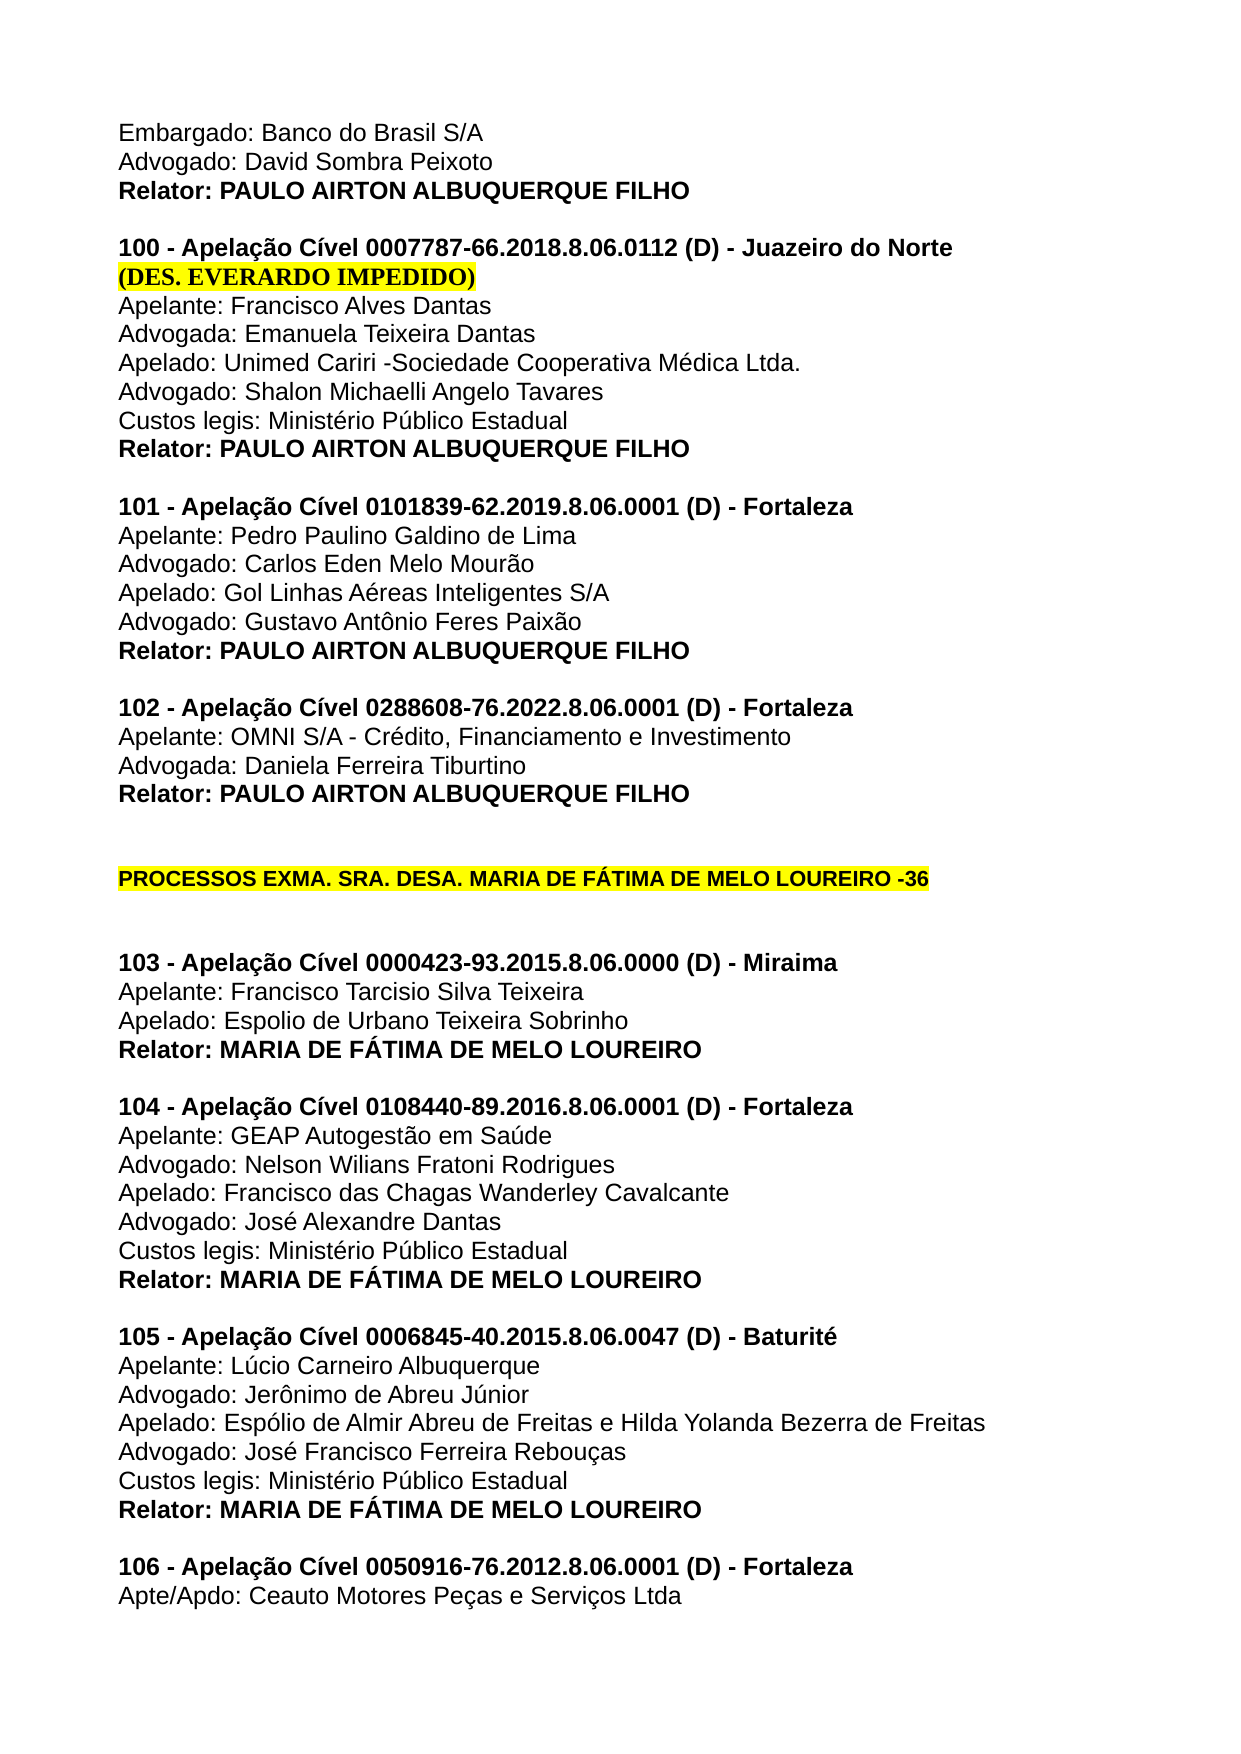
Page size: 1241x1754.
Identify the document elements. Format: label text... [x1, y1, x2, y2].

text 106 - Apelação Cível 0050916-76.2012.8.06.0001 (D) - Fortaleza [118, 1552, 1122, 1581]
text Apelado: Unimed Cariri -Sociedade Cooperativa Médica Ltda. [118, 348, 1122, 377]
text Apelado: Francisco das Chagas Wanderley Cavalcante [118, 1178, 1122, 1207]
text 103 - Apelação Cível 0000423-93.2015.8.06.0000 (D) - Miraima [118, 948, 1122, 977]
text Advogado: José Francisco Ferreira Rebouças [118, 1437, 1122, 1466]
text 102 - Apelação Cível 0288608-76.2022.8.06.0001 (D) - Fortaleza [118, 693, 1122, 722]
text Apte/Apdo: Ceauto Motores Peças e Serviços Ltda [118, 1581, 1122, 1609]
text Advogado: Jerônimo de Abreu Júnior [118, 1379, 1122, 1408]
text PROCESSOS EXMA. SRA. DESA. MARIA DE FÁTIMA DE MELO LOUREIRO -36 [118, 866, 1122, 891]
text 105 - Apelação Cível 0006845-40.2015.8.06.0047 (D) - Baturité [118, 1322, 1122, 1351]
text Relator: PAULO AIRTON ALBUQUERQUE FILHO [118, 176, 1122, 204]
text Relator: MARIA DE FÁTIMA DE MELO LOUREIRO [118, 1034, 1122, 1063]
text Advogado: Nelson Wilians Fratoni Rodrigues [118, 1149, 1122, 1178]
text Embargado: Banco do Brasil S/A [118, 118, 1122, 147]
text Apelante: Francisco Tarcisio Silva Teixeira [118, 977, 1122, 1006]
text Relator: MARIA DE FÁTIMA DE MELO LOUREIRO [118, 1494, 1122, 1523]
text Apelado: Gol Linhas Aéreas Inteligentes S/A [118, 578, 1122, 607]
text Custos legis: Ministério Público Estadual [118, 1236, 1122, 1264]
text Advogado: Gustavo Antônio Feres Paixão [118, 607, 1122, 636]
text (DES. EVERARDO IMPEDIDO) [118, 262, 1122, 291]
text Relator: MARIA DE FÁTIMA DE MELO LOUREIRO [118, 1264, 1122, 1293]
text Custos legis: Ministério Público Estadual [118, 1466, 1122, 1494]
text Relator: PAULO AIRTON ALBUQUERQUE FILHO [118, 434, 1122, 463]
text Advogada: Daniela Ferreira Tiburtino [118, 751, 1122, 779]
text Apelante: OMNI S/A - Crédito, Financiamento e Investimento [118, 722, 1122, 751]
text Relator: PAULO AIRTON ALBUQUERQUE FILHO [118, 779, 1122, 808]
text 104 - Apelação Cível 0108440-89.2016.8.06.0001 (D) - Fortaleza [118, 1092, 1122, 1121]
text Apelante: Francisco Alves Dantas [118, 291, 1122, 319]
text Apelado: Espolio de Urbano Teixeira Sobrinho [118, 1006, 1122, 1034]
text Apelante: Pedro Paulino Galdino de Lima [118, 521, 1122, 549]
text Apelado: Espólio de Almir Abreu de Freitas e Hilda Yolanda Bezerra de Freitas [118, 1408, 1122, 1437]
text 100 - Apelação Cível 0007787-66.2018.8.06.0112 (D) - Juazeiro do Norte [118, 233, 1122, 262]
text Relator: PAULO AIRTON ALBUQUERQUE FILHO [118, 636, 1122, 664]
text Advogada: Emanuela Teixeira Dantas [118, 319, 1122, 348]
text Apelante: GEAP Autogestão em Saúde [118, 1121, 1122, 1149]
text Apelante: Lúcio Carneiro Albuquerque [118, 1351, 1122, 1379]
text Advogado: Shalon Michaelli Angelo Tavares [118, 377, 1122, 406]
text Advogado: David Sombra Peixoto [118, 147, 1122, 176]
text 101 - Apelação Cível 0101839-62.2019.8.06.0001 (D) - Fortaleza [118, 492, 1122, 521]
text Advogado: Carlos Eden Melo Mourão [118, 549, 1122, 578]
text Advogado: José Alexandre Dantas [118, 1207, 1122, 1236]
text Custos legis: Ministério Público Estadual [118, 406, 1122, 434]
